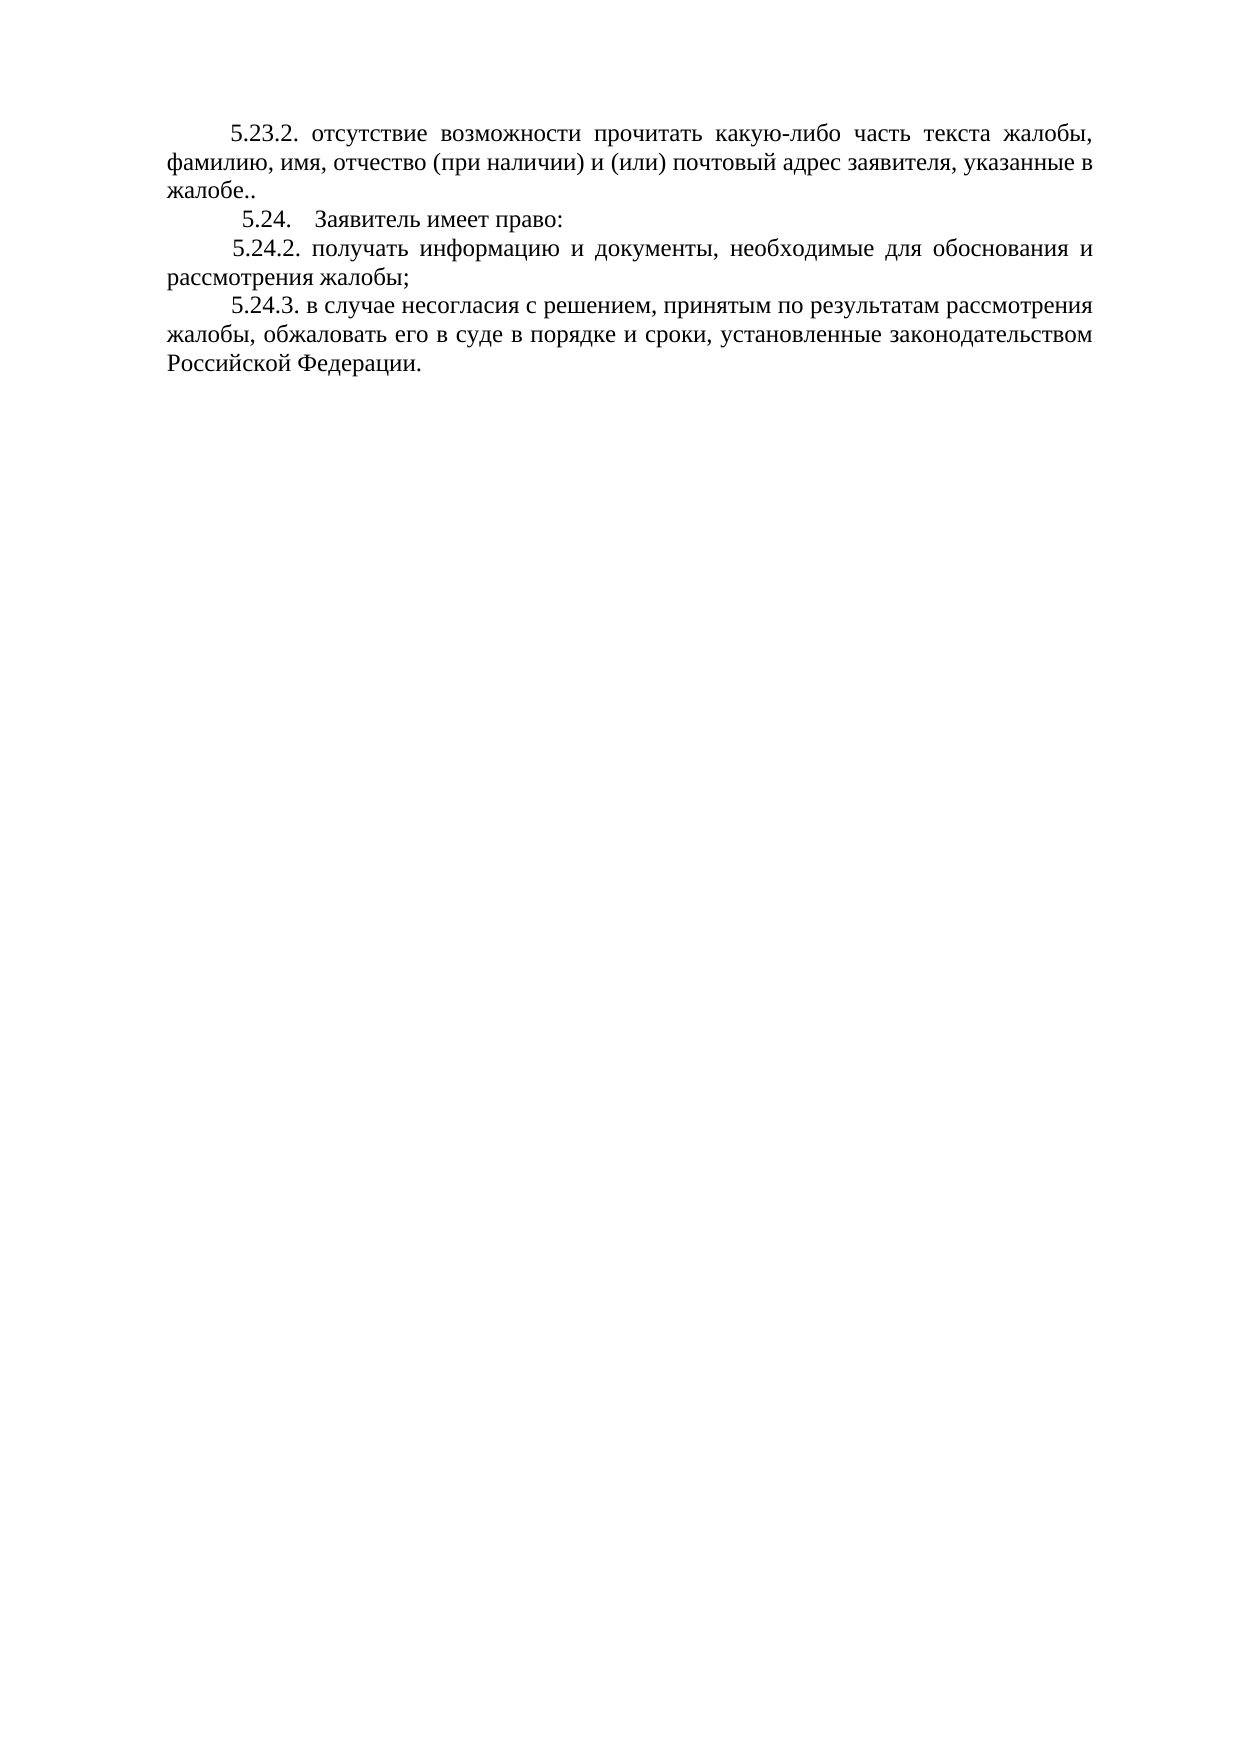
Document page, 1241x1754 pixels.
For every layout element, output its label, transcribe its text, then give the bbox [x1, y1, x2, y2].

list 5.24.2. получать информацию и документы, необходимые для обоснования и рассмотрения жалобы; [167, 233, 1094, 291]
list Заявитель имеет право: [167, 204, 1094, 233]
list 5.24.3. в случае несогласия с решением, принятым по результатам рассмотрения жалобы, обжаловать его в суде в порядке и сроки, установленные законодательством Российской Федерации. [167, 291, 1094, 377]
list 5.23.2. отсутствие возможности прочитать какую-либо часть текста жалобы, фамилию, имя, отчество (при наличии) и (или) почтовый адрес заявителя, указанные в жалобе.. [167, 118, 1094, 204]
